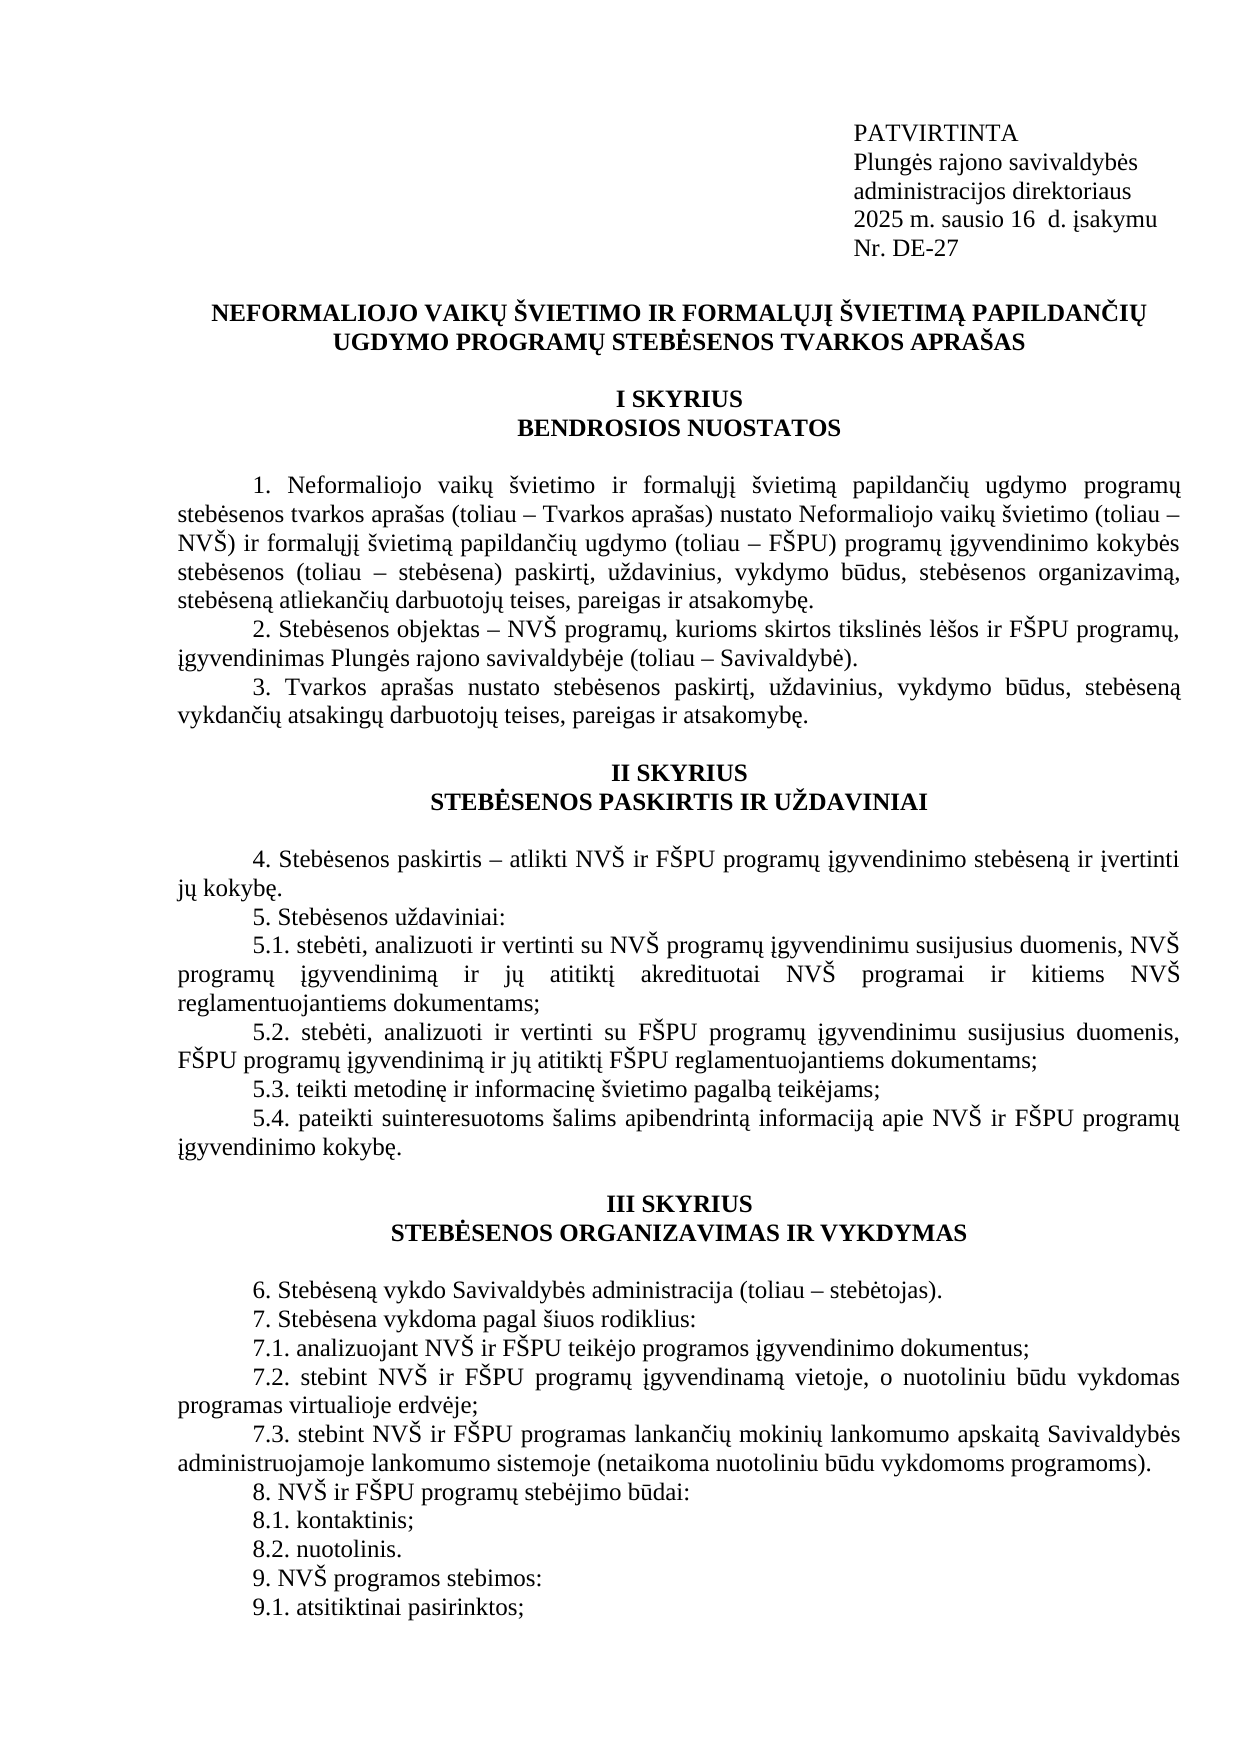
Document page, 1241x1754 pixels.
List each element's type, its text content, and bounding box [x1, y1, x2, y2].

text 3. Tvarkos aprašas nustato stebėsenos paskirtį, uždavinius, vykdymo būdus, stebėseną vykdančių atsakingų darbuotojų teises, pareigas ir atsakomybę. [177, 672, 1181, 729]
text III SKYRIUS [177, 1189, 1181, 1218]
text 7.1. analizuojant NVŠ ir FŠPU teikėjo programos įgyvendinimo dokumentus; [177, 1333, 1181, 1362]
text 4. Stebėsenos paskirtis – atlikti NVŠ ir FŠPU programų įgyvendinimo stebėseną ir įvertinti jų kokybę. [177, 844, 1181, 902]
text Nr. DE-27 [853, 233, 1181, 262]
text 7.2. stebint NVŠ ir FŠPU programų įgyvendinamą vietoje, o nuotoliniu būdu vykdomas programas virtualioje erdvėje; [177, 1362, 1181, 1419]
text Plungės rajono savivaldybės [853, 147, 1181, 176]
text 6. Stebėseną vykdo Savivaldybės administracija (toliau – stebėtojas). [177, 1276, 1181, 1304]
text 8. NVŠ ir FŠPU programų stebėjimo būdai: [177, 1477, 1181, 1506]
text 5.1. stebėti, analizuoti ir vertinti su NVŠ programų įgyvendinimu susijusius duomenis, NVŠ programų įgyvendinimą ir jų atitiktį akredituotai NVŠ programai ir kitiems NVŠ reglamentuojantiems dokumentams; [177, 931, 1181, 1017]
text STEBĖSENOS ORGANIZAVIMAS IR VYKDYMAS [177, 1218, 1181, 1247]
text 5. Stebėsenos uždaviniai: [177, 902, 1181, 931]
text 5.3. teikti metodinę ir informacinę švietimo pagalbą teikėjams; [177, 1074, 1181, 1103]
text 8.1. kontaktinis; [177, 1506, 1181, 1534]
text 9. NVŠ programos stebimos: [177, 1563, 1181, 1592]
text 5.4. pateikti suinteresuotoms šalims apibendrintą informaciją apie NVŠ ir FŠPU programų įgyvendinimo kokybę. [177, 1103, 1181, 1161]
text NEFORMALIOJO VAIKŲ ŠVIETIMO IR FORMALŲJĮ ŠVIETIMĄ PAPILDANČIŲ UGDYMO PROGRAMŲ STEBĖSENOS TVARKOS APRAŠAS [177, 298, 1181, 356]
text 1. Neformaliojo vaikų švietimo ir formalųjį švietimą papildančių ugdymo programų stebėsenos tvarkos aprašas (toliau – Tvarkos aprašas) nustato Neformaliojo vaikų švietimo (toliau – NVŠ) ir formalųjį švietimą papildančių ugdymo (toliau – FŠPU) programų įgyvendinimo kokybės stebėsenos (toliau – stebėsena) paskirtį, uždavinius, vykdymo būdus, stebėsenos organizavimą, stebėseną atliekančių darbuotojų teises, pareigas ir atsakomybę. [177, 471, 1181, 614]
text 7. Stebėsena vykdoma pagal šiuos rodiklius: [177, 1304, 1181, 1333]
text administracijos direktoriaus [853, 176, 1181, 204]
text 9.1. atsitiktinai pasirinktos; [177, 1592, 1181, 1621]
text II SKYRIUS [177, 758, 1181, 787]
text 5.2. stebėti, analizuoti ir vertinti su FŠPU programų įgyvendinimu susijusius duomenis, FŠPU programų įgyvendinimą ir jų atitiktį FŠPU reglamentuojantiems dokumentams; [177, 1017, 1181, 1074]
text 2. Stebėsenos objektas – NVŠ programų, kurioms skirtos tikslinės lėšos ir FŠPU programų, įgyvendinimas Plungės rajono savivaldybėje (toliau – Savivaldybė). [177, 614, 1181, 672]
text PATVIRTINTA [853, 118, 1181, 147]
text 8.2. nuotolinis. [177, 1534, 1181, 1563]
text STEBĖSENOS PASKIRTIS IR UŽDAVINIAI [177, 787, 1181, 816]
text I SKYRIUS [177, 384, 1181, 413]
text 7.3. stebint NVŠ ir FŠPU programas lankančių mokinių lankomumo apskaitą Savivaldybės administruojamoje lankomumo sistemoje (netaikoma nuotoliniu būdu vykdomoms programoms). [177, 1419, 1181, 1477]
text BENDROSIOS NUOSTATOS [177, 413, 1181, 442]
text 2025 m. sausio 16 d. įsakymu [853, 204, 1181, 233]
